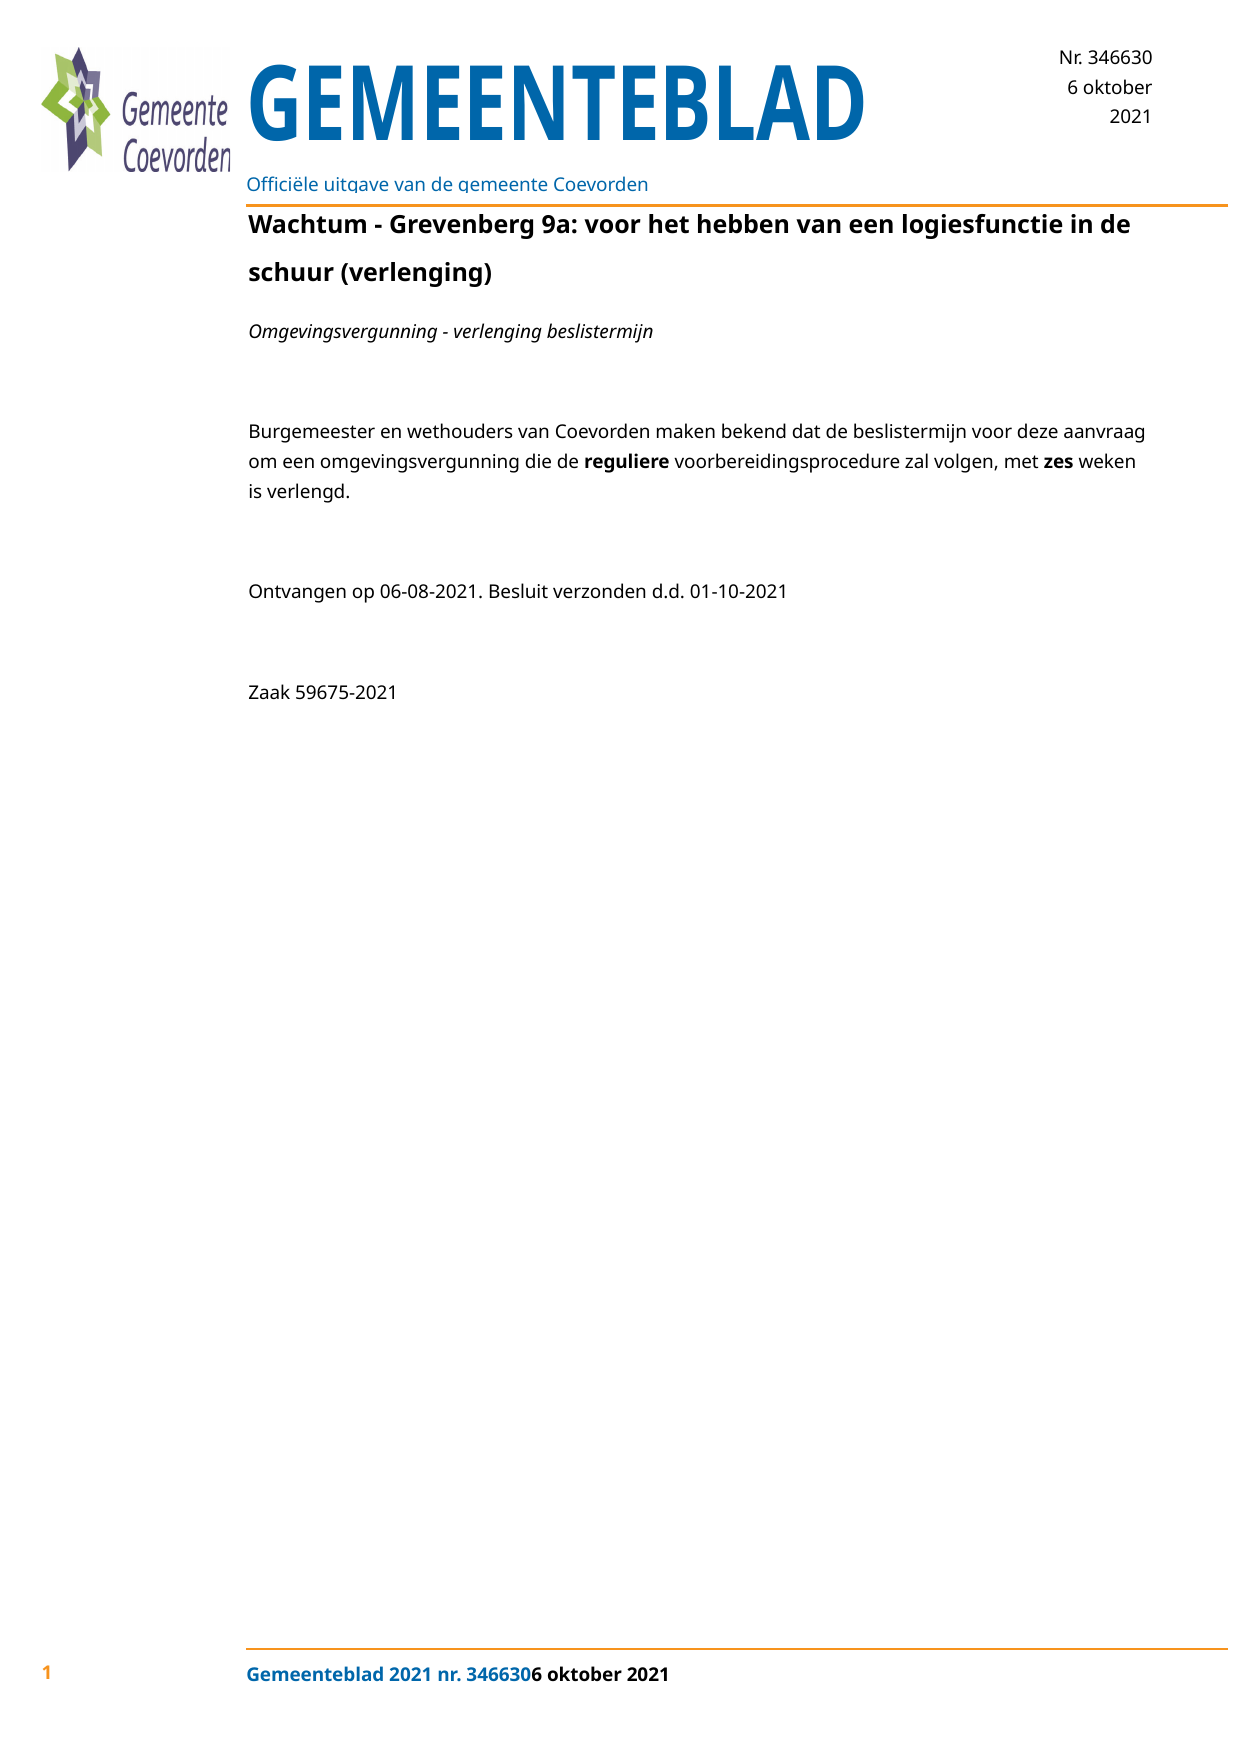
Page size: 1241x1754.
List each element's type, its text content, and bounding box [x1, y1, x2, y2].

text Omgevingsvergunning - verlenging beslistermijn [248, 318, 1152, 344]
text Burgemeester en wethouders van Coevorden maken bekend dat de beslistermijn voor deze aanvraag om een omgevingsvergunning die de reguliere voorbereidingsprocedure zal volgen, met zes weken is verlengd. [248, 419, 1152, 504]
text Wachtum - Grevenberg 9a: voor het hebben van een logiesfunctie in de schuur (verlenging) [248, 207, 1152, 288]
text Ontvangen op 06-08-2021. Besluit verzonden d.d. 01-10-2021 [248, 579, 1152, 604]
picture [41, 47, 231, 172]
text Zaak 59675-2021 [248, 679, 1152, 705]
